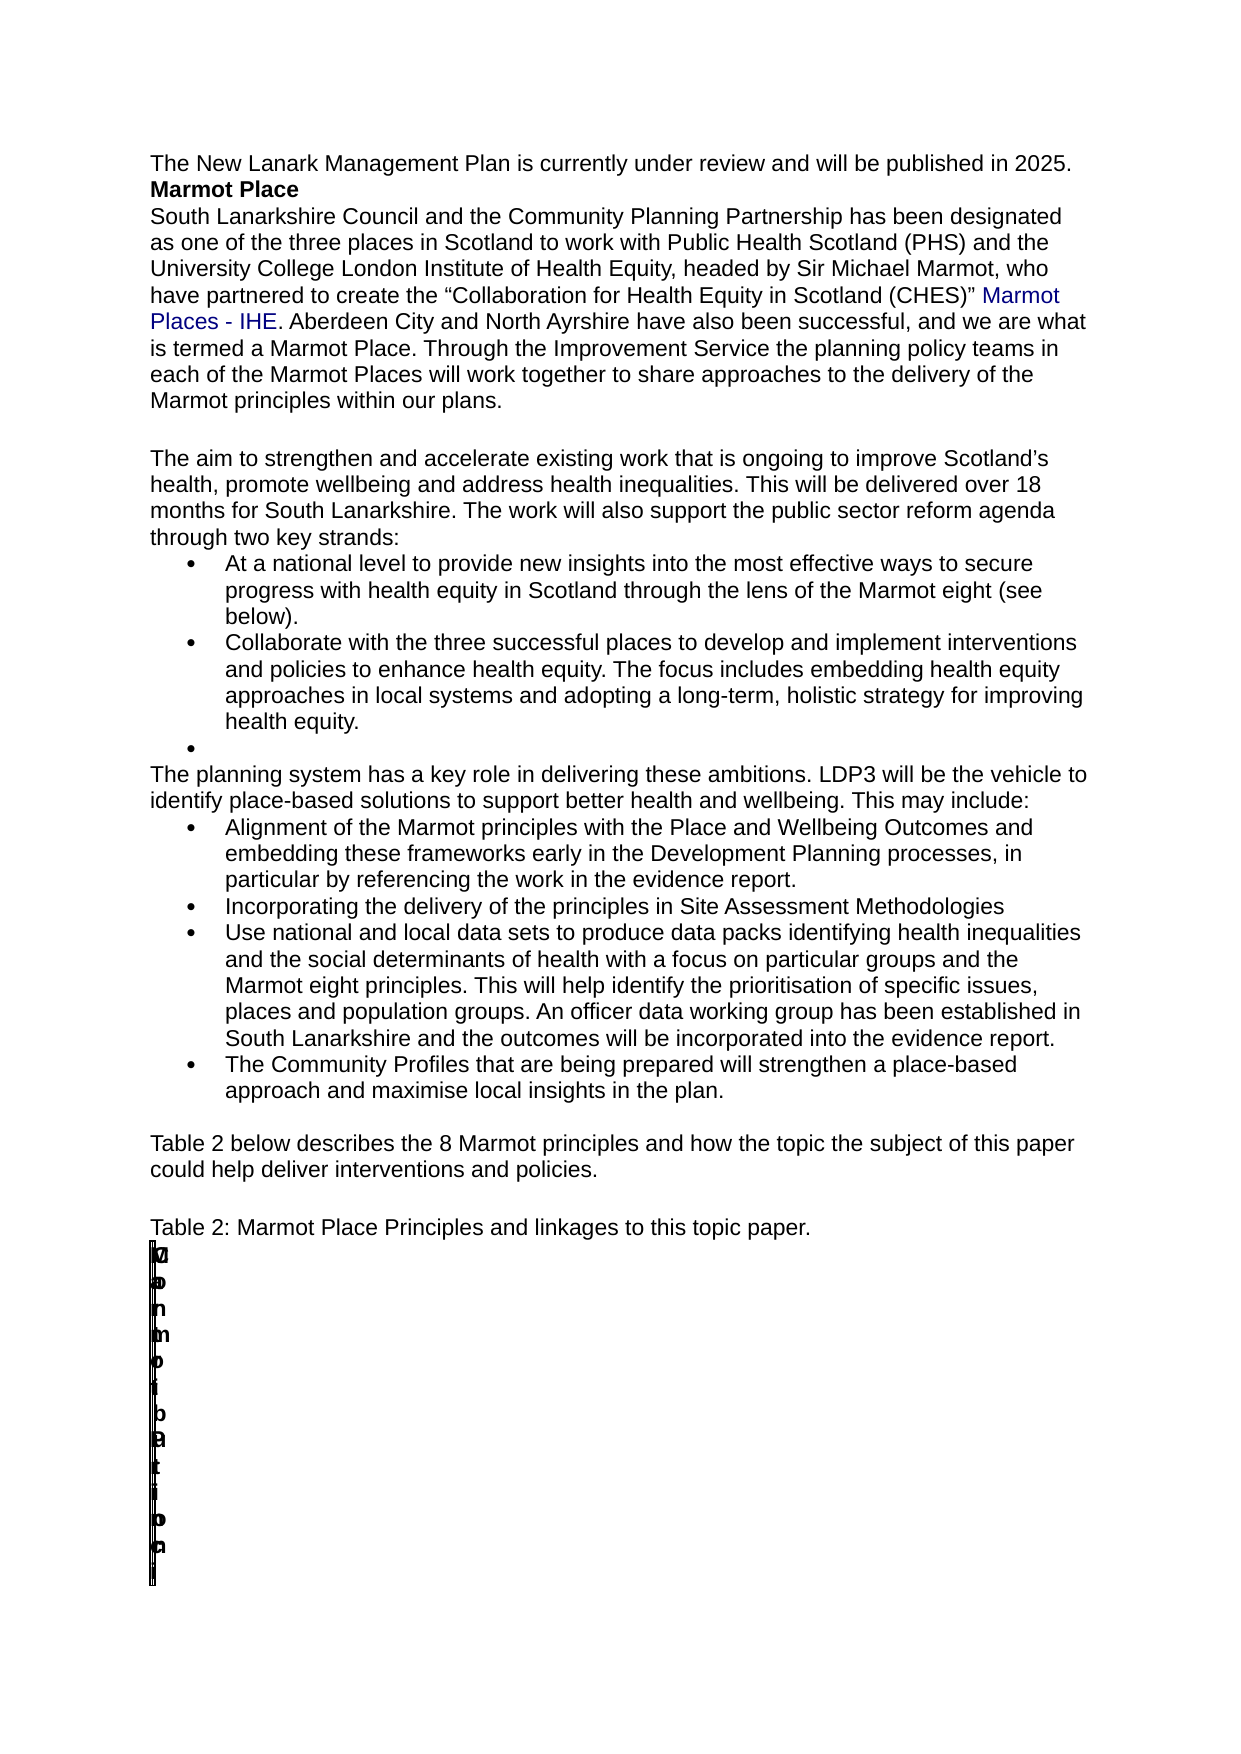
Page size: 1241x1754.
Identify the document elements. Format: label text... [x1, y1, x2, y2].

list Use national and local data sets to produce data packs identifying health inequalities and the social determinants of health with a focus on particular groups and the Marmot eight principles. This will help identify the prioritisation of specific issues, places and population groups. An officer data working group has been established in South Lanarkshire and the outcomes will be incorporated into the evidence report. [187, 919, 1090, 1051]
list The Community Profiles that are being prepared will strengthen a place-based approach and maximise local insights in the plan. [187, 1051, 1090, 1104]
list Alignment of the Marmot principles with the Place and Wellbeing Outcomes and embedding these frameworks early in the Development Planning processes, in particular by referencing the work in the evidence report. [187, 814, 1090, 893]
text The New Lanark Management Plan is currently under review and will be published in 2025. Marmot Place South Lanarkshire Council and the Community Planning Partnership has been designated as one of the three places in Scotland to work with Public Health Scotland (PHS) and the University College London Institute of Health Equity, headed by Sir Michael Marmot, who have partnered to create the “Collaboration for Health Equity in Scotland (CHES)” Marmot Places - IHE. Aberdeen City and North Ayrshire have also been successful, and we are what is termed a Marmot Place. Through the Improvement Service the planning policy teams in each of the Marmot Places will work together to share approaches to the delivery of the Marmot principles within our plans. [150, 150, 1090, 413]
list Collaborate with the three successful places to develop and implement interventions and policies to enhance health equity. The focus includes embedding health equity approaches in local systems and adopting a long-term, holistic strategy for improving health equity. [187, 629, 1090, 735]
list Incorporating the delivery of the principles in Site Assessment Methodologies [187, 893, 1090, 919]
text Table 2: Marmot Place Principles and linkages to this topic paper. [150, 1214, 1090, 1240]
text The planning system has a key role in delivering these ambitions. LDP3 will be the vehicle to identify place-based solutions to support better health and wellbeing. This may include: [150, 761, 1090, 814]
text The aim to strengthen and accelerate existing work that is ongoing to improve Scotland’s health, promote wellbeing and address health inequalities. This will be delivered over 18 months for South Lanarkshire. The work will also support the public sector reform agenda through two key strands: [150, 445, 1090, 550]
text Table 2 below describes the 8 Marmot principles and how the topic the subject of this paper could help deliver interventions and policies. [150, 1130, 1090, 1214]
list At a national level to provide new insights into the most effective ways to secure progress with health equity in Scotland through the lens of the Marmot eight (see below). [187, 550, 1090, 629]
